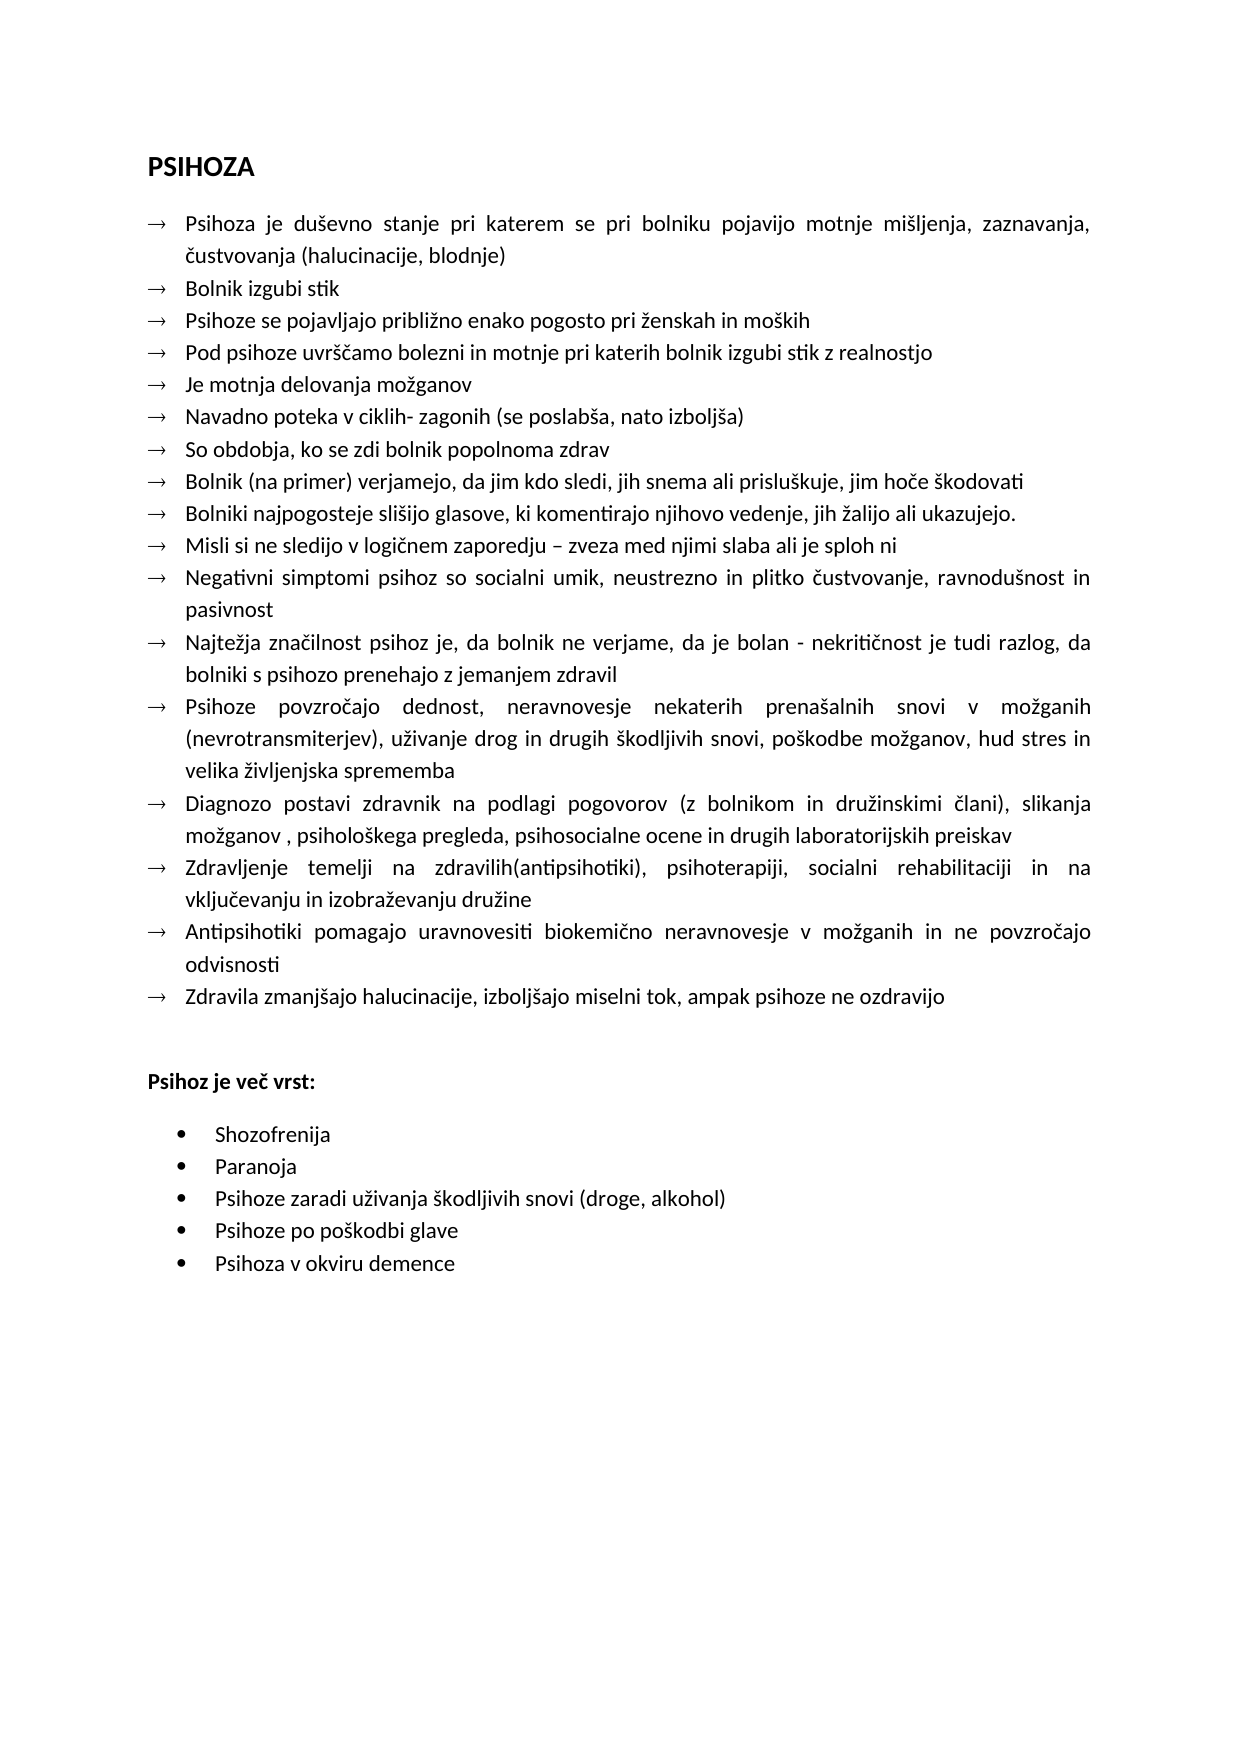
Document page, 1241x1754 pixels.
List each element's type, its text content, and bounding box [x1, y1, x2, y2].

list Psihoza v okviru demence [177, 1249, 1093, 1277]
list So obdobja, ko se zdi bolnik popolnoma zdrav [148, 435, 1093, 463]
list Bolniki najpogosteje slišijo glasove, ki komentirajo njihovo vedenje, jih žalijo ali ukazujejo. [148, 499, 1093, 527]
list Antipsihotiki pomagajo uravnovesiti biokemično neravnovesje v možganih in ne povzročajo odvisnosti [148, 917, 1093, 978]
list Psihoze po poškodbi glave [177, 1217, 1093, 1245]
list Negativni simptomi psihoz so socialni umik, neustrezno in plitko čustvovanje, ravnodušnost in pasivnost [148, 563, 1093, 624]
list Diagnozo postavi zdravnik na podlagi pogovorov (z bolnikom in družinskimi člani), slikanja možganov , psihološkega pregleda, psihosocialne ocene in drugih laboratorijskih preiskav [148, 789, 1093, 849]
list Zdravila zmanjšajo halucinacije, izboljšajo miselni tok, ampak psihoze ne ozdravijo [148, 982, 1093, 1010]
text Psihoz je več vrst: [148, 1067, 1093, 1095]
list Bolnik izgubi stik [148, 274, 1093, 302]
list Bolnik (na primer) verjamejo, da jim kdo sledi, jih snema ali prisluškuje, jim hoče škodovati [148, 467, 1093, 495]
list Shozofrenija [177, 1120, 1093, 1148]
list Je motnja delovanja možganov [148, 370, 1093, 398]
list Psihoze zaradi uživanja škodljivih snovi (droge, alkohol) [177, 1184, 1093, 1212]
list Psihoze povzročajo dednost, neravnovesje nekaterih prenašalnih snovi v možganih (nevrotransmiterjev), uživanje drog in drugih škodljivih snovi, poškodbe možganov, hud stres in velika življenjska sprememba [148, 692, 1093, 784]
list Paranoja [177, 1152, 1093, 1180]
list Zdravljenje temelji na zdravilih(antipsihotiki), psihoterapiji, socialni rehabilitaciji in na vključevanju in izobraževanju družine [148, 853, 1093, 913]
text PSIHOZA [148, 148, 1093, 183]
list Najtežja značilnost psihoz je, da bolnik ne verjame, da je bolan - nekritičnost je tudi razlog, da bolniki s psihozo prenehajo z jemanjem zdravil [148, 628, 1093, 688]
list Psihoza je duševno stanje pri katerem se pri bolniku pojavijo motnje mišljenja, zaznavanja, čustvovanja (halucinacije, blodnje) [148, 209, 1093, 269]
list Navadno poteka v ciklih- zagonih (se poslabša, nato izboljša) [148, 402, 1093, 431]
list Pod psihoze uvrščamo bolezni in motnje pri katerih bolnik izgubi stik z realnostjo [148, 338, 1093, 366]
list Misli si ne sledijo v logičnem zaporedju – zveza med njimi slaba ali je sploh ni [148, 531, 1093, 559]
list Psihoze se pojavljajo približno enako pogosto pri ženskah in moških [148, 306, 1093, 334]
